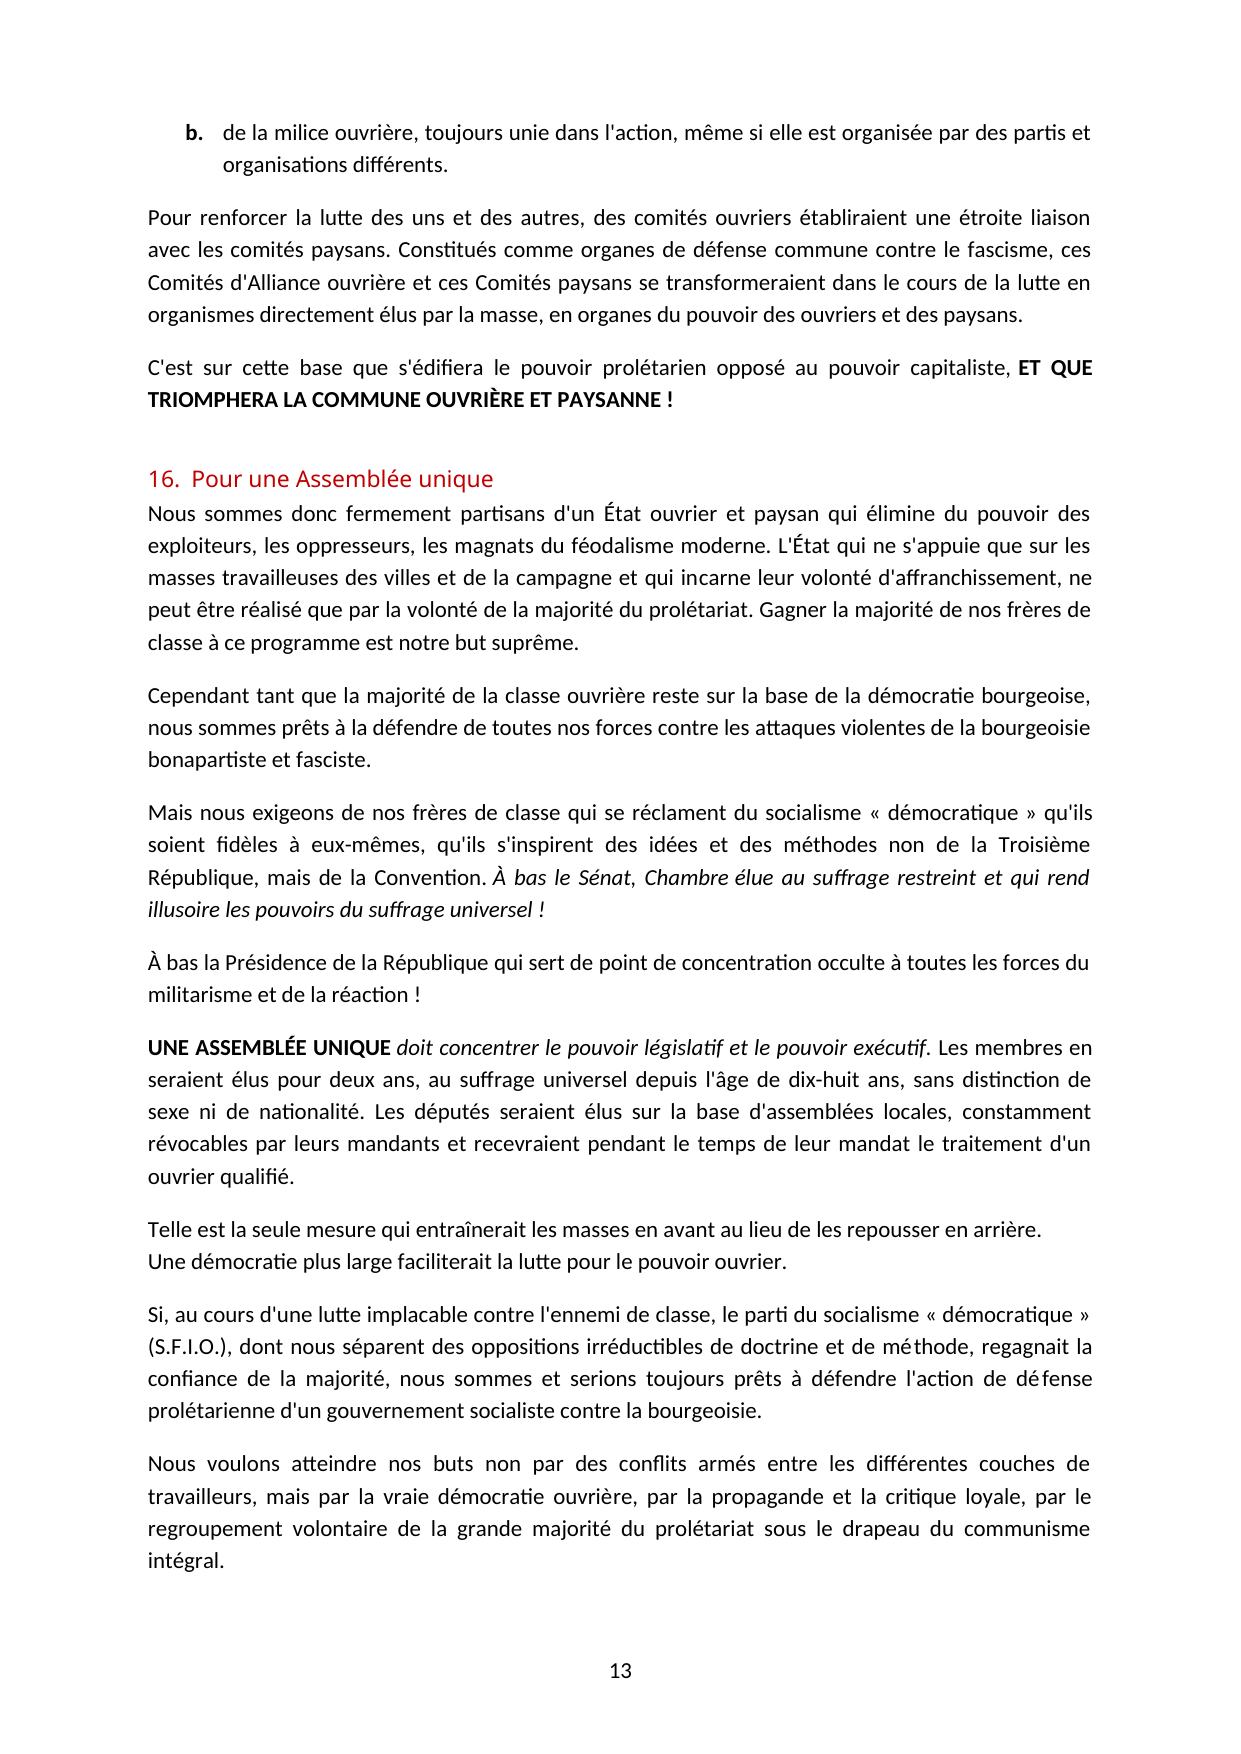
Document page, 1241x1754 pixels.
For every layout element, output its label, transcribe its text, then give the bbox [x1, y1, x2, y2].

text C'est sur cette base que s'édifiera le pouvoir prolétarien opposé au pouvoir capitaliste, ET QUE TRIOMPHERA LA COMMUNE OUVRIÈRE ET PAYSANNE ! [148, 353, 1093, 413]
subtitle Pour une Assemblée unique [148, 463, 1093, 494]
text Pour renforcer la lutte des uns et des autres, des comités ouvriers établiraient une étroite liaison avec les comités paysans. Constitués comme organes de défense commune contre le fascisme, ces Comités d'Alliance ouvrière et ces Comités paysans se transformeraient dans le cours de la lutte en organismes directement élus par la masse, en organes du pouvoir des ouvriers et des paysans. [148, 203, 1093, 328]
text Une dé­mocratie plus large faciliterait la lutte pour le pouvoir ouvrier. [148, 1247, 1093, 1275]
text Cependant tant que la majorité de la classe ouvrière reste sur la base de la démocratie bourgeoise, nous sommes prêts à la défendre de toutes nos forces contre les attaques violentes de la bourgeoisie bonapartiste et fasciste. [148, 681, 1093, 773]
text Telle est la seule mesure qui entraînerait les masses en avant au lieu de les repousser en arrière. [148, 1215, 1093, 1243]
text Nous voulons atteindre nos buts non par des conflits armés entre les différentes couches de travailleurs, mais par la vraie démocratie ouvriè­re, par la propagande et la critique loyale, par le regroupement volontaire de la grande majorité du prolétariat sous le drapeau du communisme intégral. [148, 1449, 1093, 1574]
text Si, au cours d'une lutte implacable contre l'ennemi de classe, le parti du socialisme « démocratique » (S.F.I.O.), dont nous séparent des oppositions irréductibles de doctrine et de mé­thode, regagnait la confiance de la majorité, nous sommes et serions toujours prêts à défendre l'action de dé­fense prolétarienne d'un gouverne­ment socialiste contre la bourgeoisie. [148, 1300, 1093, 1424]
text Mais nous exigeons de nos frères de classe qui se réclament du socialisme « démocratique » qu'ils soient fidèles à eux-mêmes, qu'ils s'inspirent des idées et des méthodes non de la Troisième République, mais de la Convention. À bas le Sénat, Chambre élue au suffrage restreint et qui rend illusoire les pouvoirs du suffrage universel ! [148, 798, 1093, 923]
text Nous sommes donc fermement partisans d'un État ouvrier et paysan qui élimine du pouvoir des exploiteurs, les oppresseurs, les magnats du féodalisme moderne. L'État qui ne s'appuie que sur les masses travailleuses des villes et de la campagne et qui in­carne leur volonté d'affranchissement, ne peut être réalisé que par la volonté de la majorité du prolétariat. Gagner la majorité de nos frères de classe à ce programme est notre but suprême. [148, 499, 1093, 656]
text À bas la Présidence de la République qui sert de point de concentration occulte à toutes les forces du milita­risme et de la réaction ! [148, 948, 1093, 1008]
text UNE ASSEMBLÉE UNIQUE doit concentrer le pouvoir législatif et le pouvoir exécutif. Les membres en seraient élus pour deux ans, au suffrage universel depuis l'âge de dix-huit ans, sans distinction de sexe ni de nationalité. Les députés seraient élus sur la base d'assemblées locales, constamment révocables par leurs mandants et recevraient pendant le temps de leur mandat le traitement d'un ouvrier qualifié. [148, 1033, 1093, 1190]
list de la milice ouvrière, toujours unie dans l'action, même si elle est organisée par des partis et organisations différents. [185, 118, 1093, 178]
